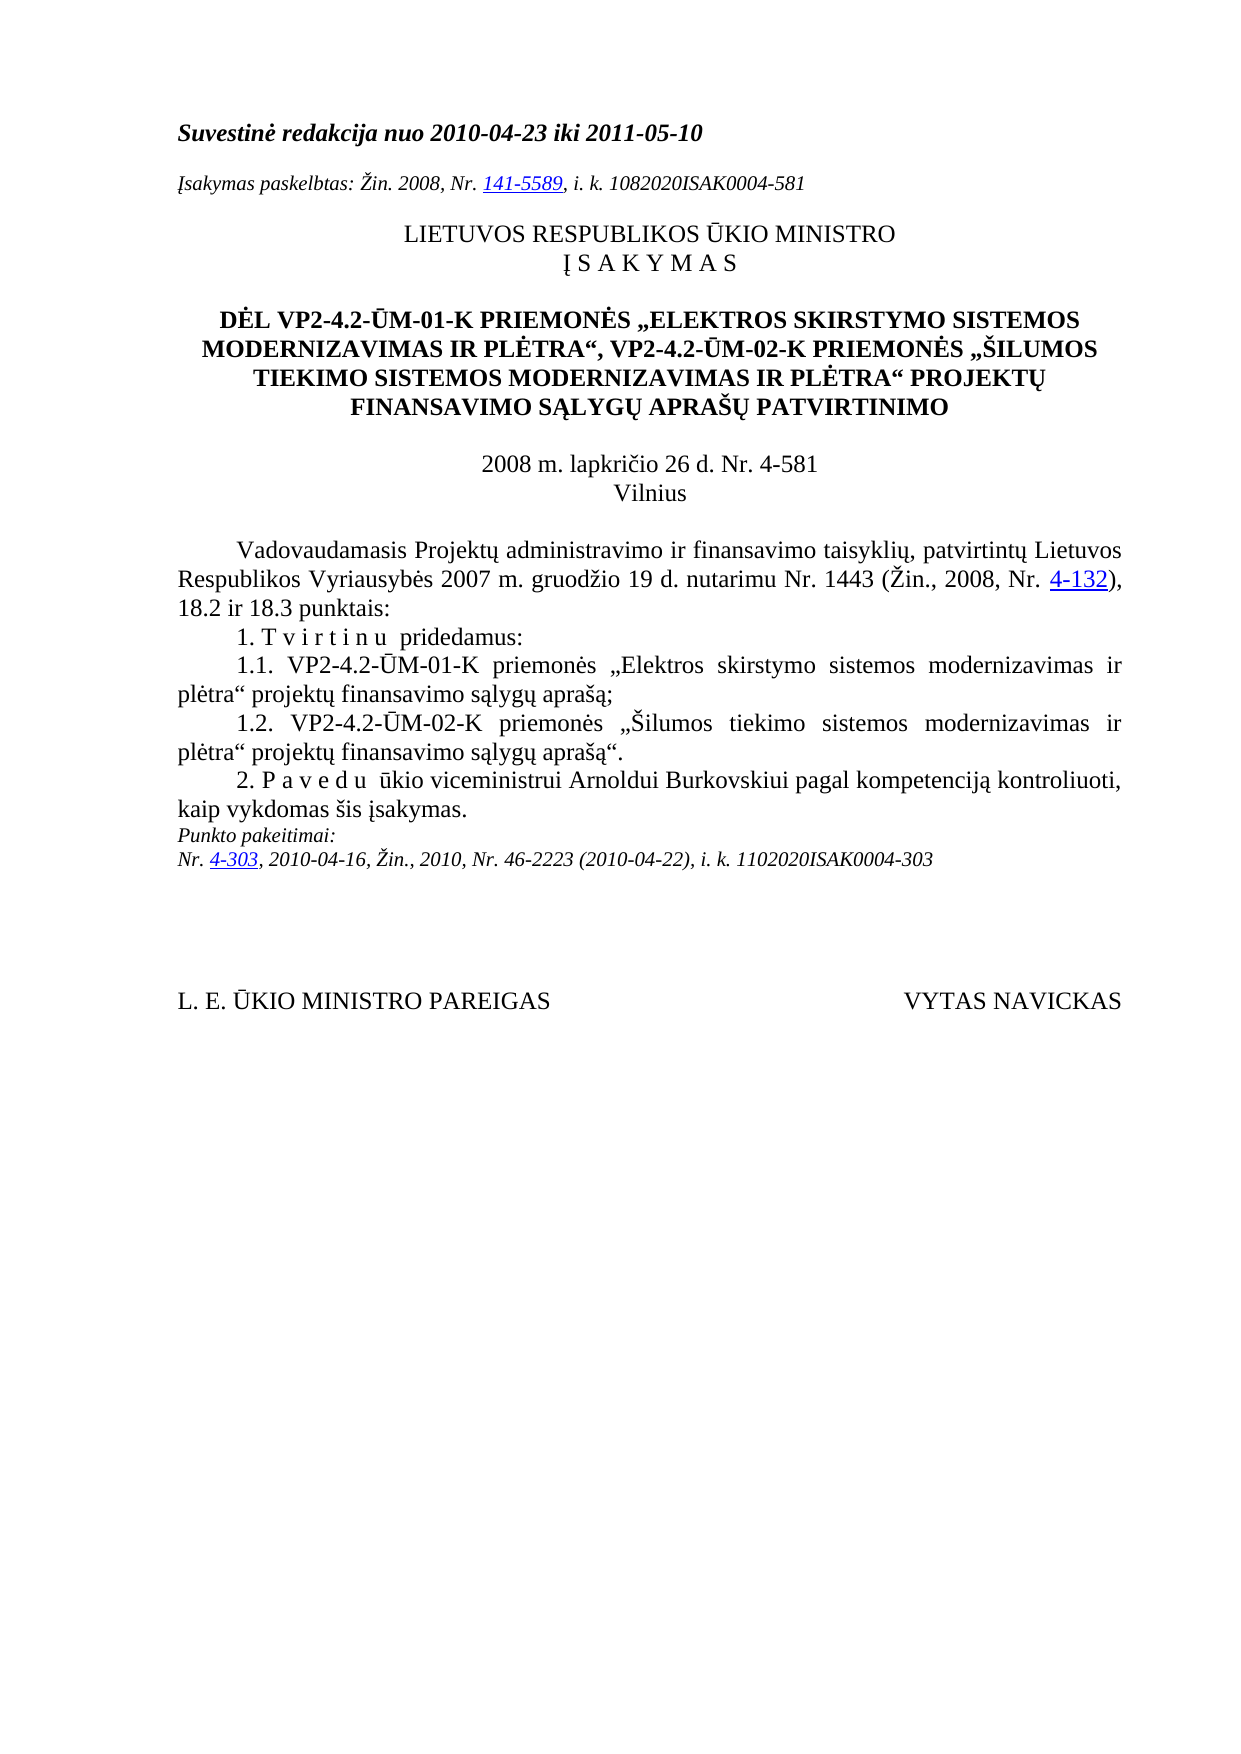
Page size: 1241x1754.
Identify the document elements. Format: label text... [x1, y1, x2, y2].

text 1.1. VP2-4.2-ŪM-01-K priemonės „Elektros skirstymo sistemos modernizavimas ir plėtra“ projektų finansavimo sąlygų aprašą; [177, 650, 1122, 708]
text L. E. ŪKIO MINISTRO PAREIGAS VYTAS NAVICKAS [177, 986, 1122, 1015]
text LIETUVOS RESPUBLIKOS ŪKIO MINISTRO [177, 219, 1122, 248]
text Vilnius [177, 478, 1122, 507]
text Nr. 4-303, 2010-04-16, Žin., 2010, Nr. 46-2223 (2010-04-22), i. k. 1102020ISAK0004-303 [177, 847, 1122, 871]
text 2. Pavedu ūkio viceministrui Arnoldui Burkovskiui pagal kompetenciją kontroliuoti, kaip vykdomas šis įsakymas. [177, 765, 1122, 823]
text Punkto pakeitimai: [177, 823, 1122, 847]
text DĖL VP2-4.2-ŪM-01-K PRIEMONĖS „ELEKTROS SKIRSTYMO SISTEMOS MODERNIZAVIMAS IR PLĖTRA“, VP2-4.2-ŪM-02-K PRIEMONĖS „ŠILUMOS TIEKIMO SISTEMOS MODERNIZAVIMAS IR PLĖTRA“ PROJEKTŲ FINANSAVIMO SĄLYGŲ APRAŠŲ PATVIRTINIMO [177, 305, 1122, 420]
text Įsakymas paskelbtas: Žin. 2008, Nr. 141-5589, i. k. 1082020ISAK0004-581 [177, 171, 1122, 195]
text Suvestinė redakcija nuo 2010-04-23 iki 2011-05-10 [177, 118, 1122, 147]
text 2008 m. lapkričio 26 d. Nr. 4-581 [177, 449, 1122, 478]
text 1. Tvirtinu pridedamus: [177, 622, 1122, 650]
text Vadovaudamasis Projektų administravimo ir finansavimo taisyklių, patvirtintų Lietuvos Respublikos Vyriausybės 2007 m. gruodžio 19 d. nutarimu Nr. 1443 (Žin., 2008, Nr. 4-132), 18.2 ir 18.3 punktais: [177, 535, 1122, 622]
text ĮSAKYMAS [177, 248, 1122, 277]
text 1.2. VP2-4.2-ŪM-02-K priemonės „Šilumos tiekimo sistemos modernizavimas ir plėtra“ projektų finansavimo sąlygų aprašą“. [177, 708, 1122, 765]
